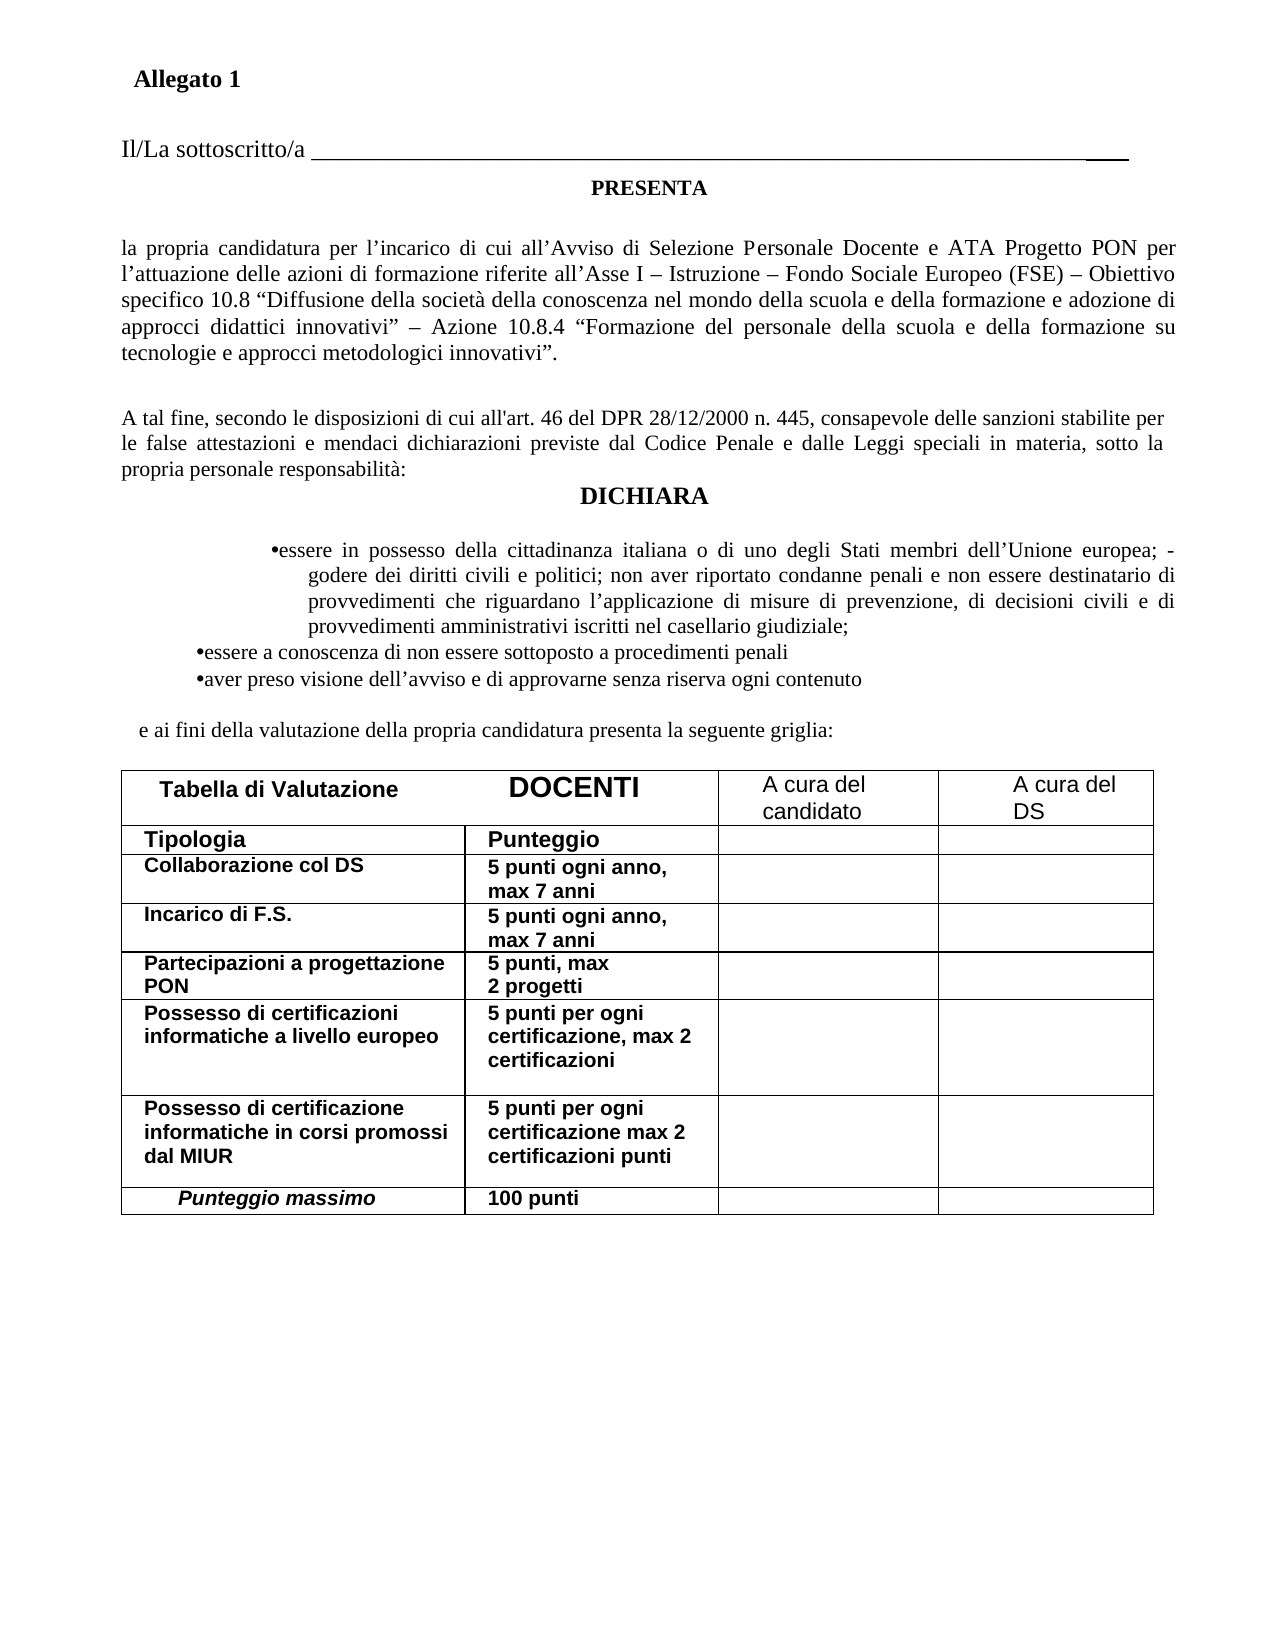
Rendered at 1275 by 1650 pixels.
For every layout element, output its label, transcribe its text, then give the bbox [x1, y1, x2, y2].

table_cell [719, 953, 938, 999]
table_cell [939, 904, 1153, 951]
table_cell Partecipazioni a progettazione PON [122, 953, 464, 999]
text Allegato 1 [133, 64, 1141, 93]
table_cell 5 punti per ogni certificazione, max 2 certificazioni [466, 1000, 718, 1095]
table_cell [719, 1188, 938, 1214]
text A tal fine, secondo le disposizioni di cui all'art. 46 del DPR 28/12/2000 n. 445, consapevole delle sanzioni stabilite per le false attestazioni e mendaci dichiarazioni previste dal Codice Penale e dalle Leggi speciali in materia, sotto la propria personale responsabilità: [121, 405, 1166, 481]
table_cell [719, 1096, 938, 1187]
text e ai fini della valutazione della propria candidatura presenta la seguente griglia: [133, 717, 1141, 742]
list essere in possesso della cittadinanza italiana o di uno degli Stati membri dell’Unione europea; - godere dei diritti civili e politici; non aver riportato condanne penali e non essere destinatario di provvedimenti che riguardano l’applicazione di misure di prevenzione, di decisioni civili e di provvedimenti amministrativi iscritti nel casellario giudiziale; [158, 536, 1177, 638]
table_cell Collaborazione col DS [122, 855, 464, 902]
table_cell [719, 826, 938, 853]
table_cell [939, 1188, 1153, 1214]
list essere a conoscenza di non essere sottoposto a procedimenti penali [83, 638, 1177, 664]
table_cell [939, 953, 1153, 999]
table_cell [719, 1000, 938, 1095]
table_cell Incarico di F.S. [122, 904, 464, 951]
list aver preso visione dell’avviso e di approvarne senza riserva ogni contenuto [83, 664, 1177, 691]
table_cell Possesso di certificazioni informatiche a livello europeo [122, 1000, 464, 1095]
table_cell [939, 826, 1153, 853]
table_cell [939, 1096, 1153, 1187]
table_cell Punteggio massimo [122, 1188, 464, 1214]
table_cell Punteggio [466, 826, 718, 853]
text PRESENTA [589, 174, 709, 200]
table_cell [719, 904, 938, 951]
text DICHIARA [579, 481, 709, 510]
table_header A cura del candidato [719, 771, 938, 825]
table_cell Tipologia [122, 826, 464, 853]
table_cell 5 punti, max 2 progetti [466, 953, 718, 999]
table_cell 100 punti [466, 1188, 718, 1214]
table_cell [939, 855, 1153, 902]
table_cell [939, 1000, 1153, 1095]
subtitle Il/La sottoscritto/a ______________________________________________________________ _ [121, 134, 1141, 163]
table_cell Possesso di certificazione informatiche in corsi promossi dal MIUR [122, 1096, 464, 1187]
text la propria candidatura per l’incarico di cui all’Avviso di Selezione Personale Docente e ATA Progetto PON per l’attuazione delle azioni di formazione riferite all’Asse I – Istruzione – Fondo Sociale Europeo (FSE) – Obiettivo specifico 10.8 “Diffusione della società della conoscenza nel mondo della scuola e della formazione e adozione di approcci didattici innovativi” – Azione 10.8.4 “Formazione del personale della scuola e della formazione su tecnologie e approcci metodologici innovativi”. [121, 234, 1177, 366]
table_cell [719, 855, 938, 902]
table_header A cura del DS [939, 771, 1153, 825]
table_cell 5 punti ogni anno, max 7 anni [466, 904, 718, 951]
table_cell 5 punti ogni anno, max 7 anni [466, 855, 718, 902]
table_header Tabella di Valutazione DOCENTI [122, 771, 718, 825]
table_cell 5 punti per ogni certificazione max 2 certificazioni punti [466, 1096, 718, 1187]
